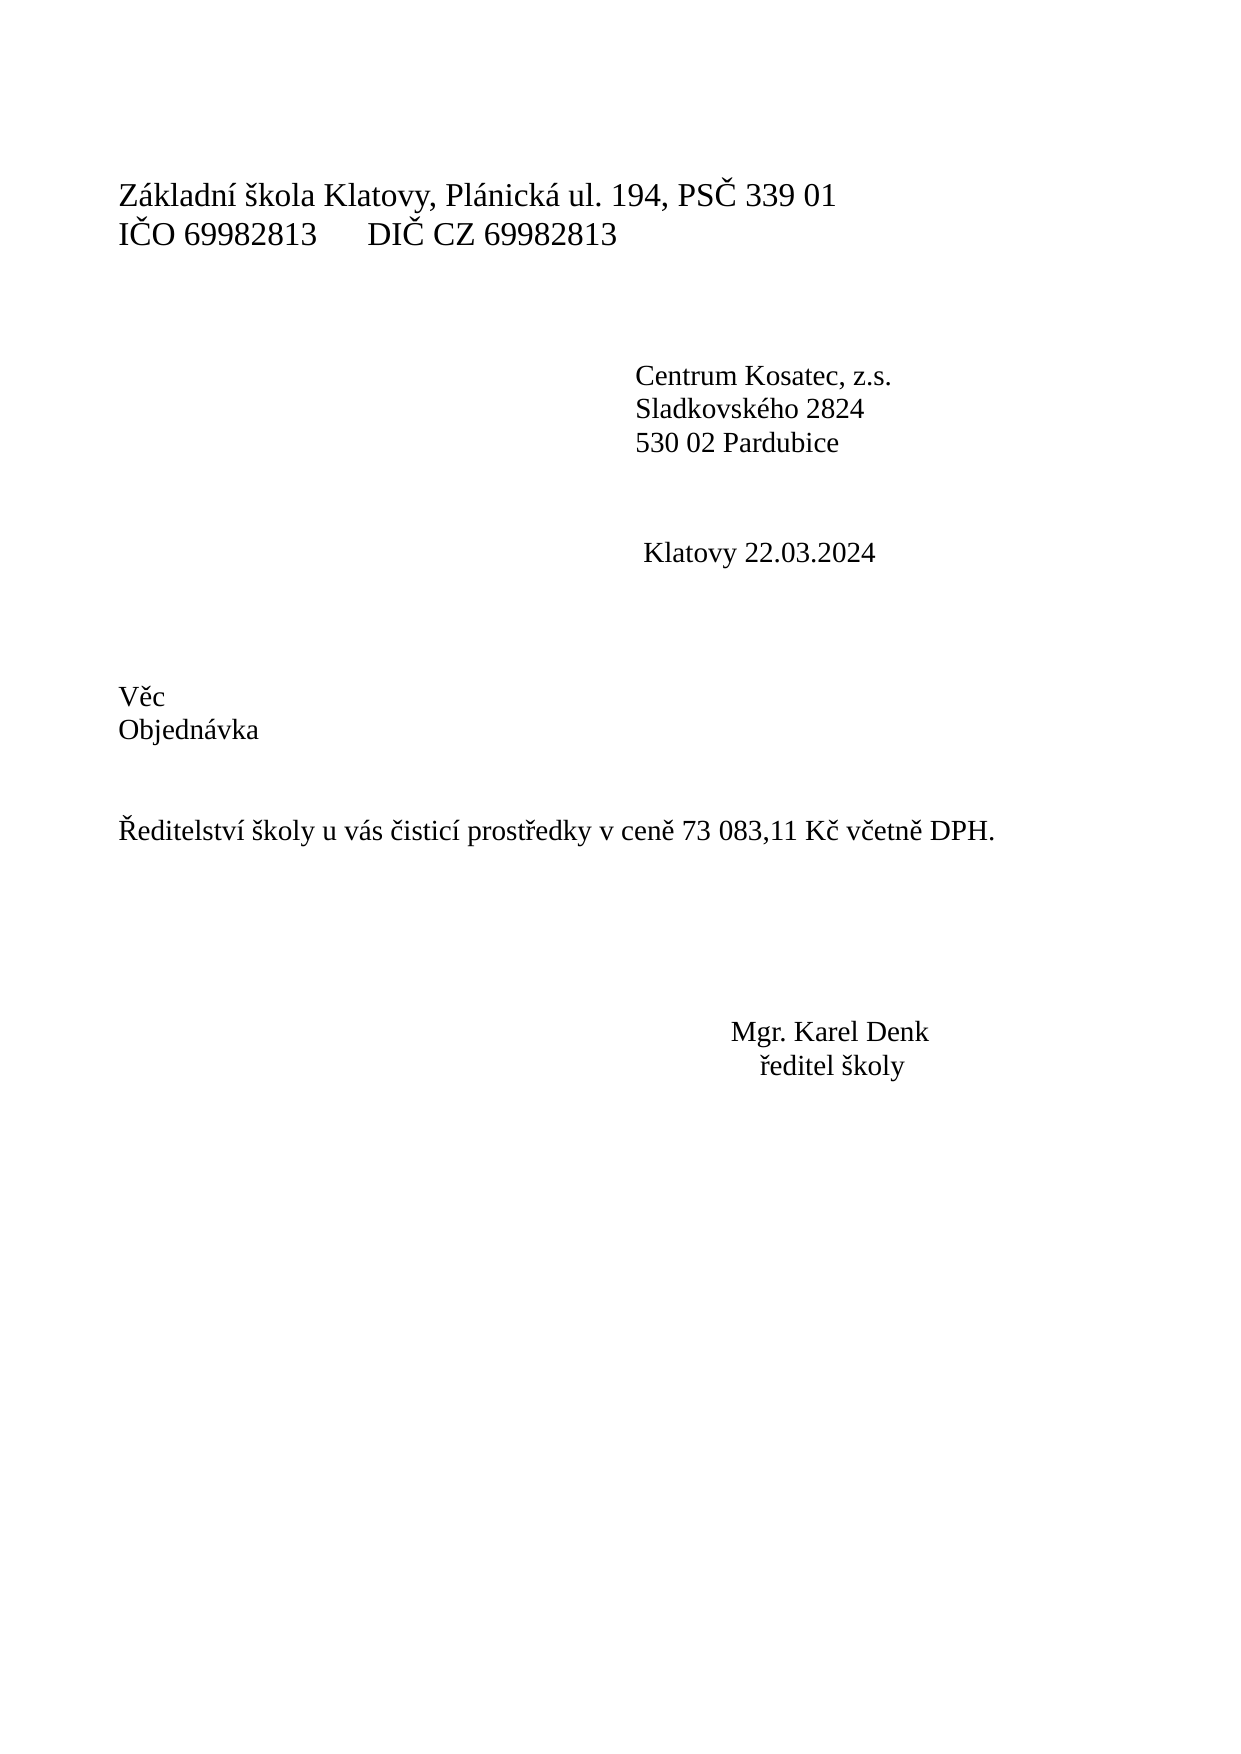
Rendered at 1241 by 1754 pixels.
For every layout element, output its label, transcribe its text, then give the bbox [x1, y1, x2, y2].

text Ředitelství školy u vás čisticí prostředky v ceně 73 083,11 Kč včetně DPH. [118, 813, 1144, 846]
text Základní škola Klatovy, Plánická ul. 194, PSČ 339 01 [118, 176, 1144, 214]
text IČO 69982813 DIČ CZ 69982813 [118, 214, 1144, 252]
text Mgr. Karel Denk [118, 1014, 1144, 1048]
text ředitel školy [118, 1048, 1144, 1081]
text Klatovy 22.03.2024 [118, 535, 1144, 568]
text Objednávka [118, 712, 1144, 746]
text Centrum Kosatec, z.s. [635, 324, 1144, 391]
text Sladkovského 2824 530 02 Pardubice [635, 391, 1144, 458]
text Věc [118, 679, 1144, 712]
